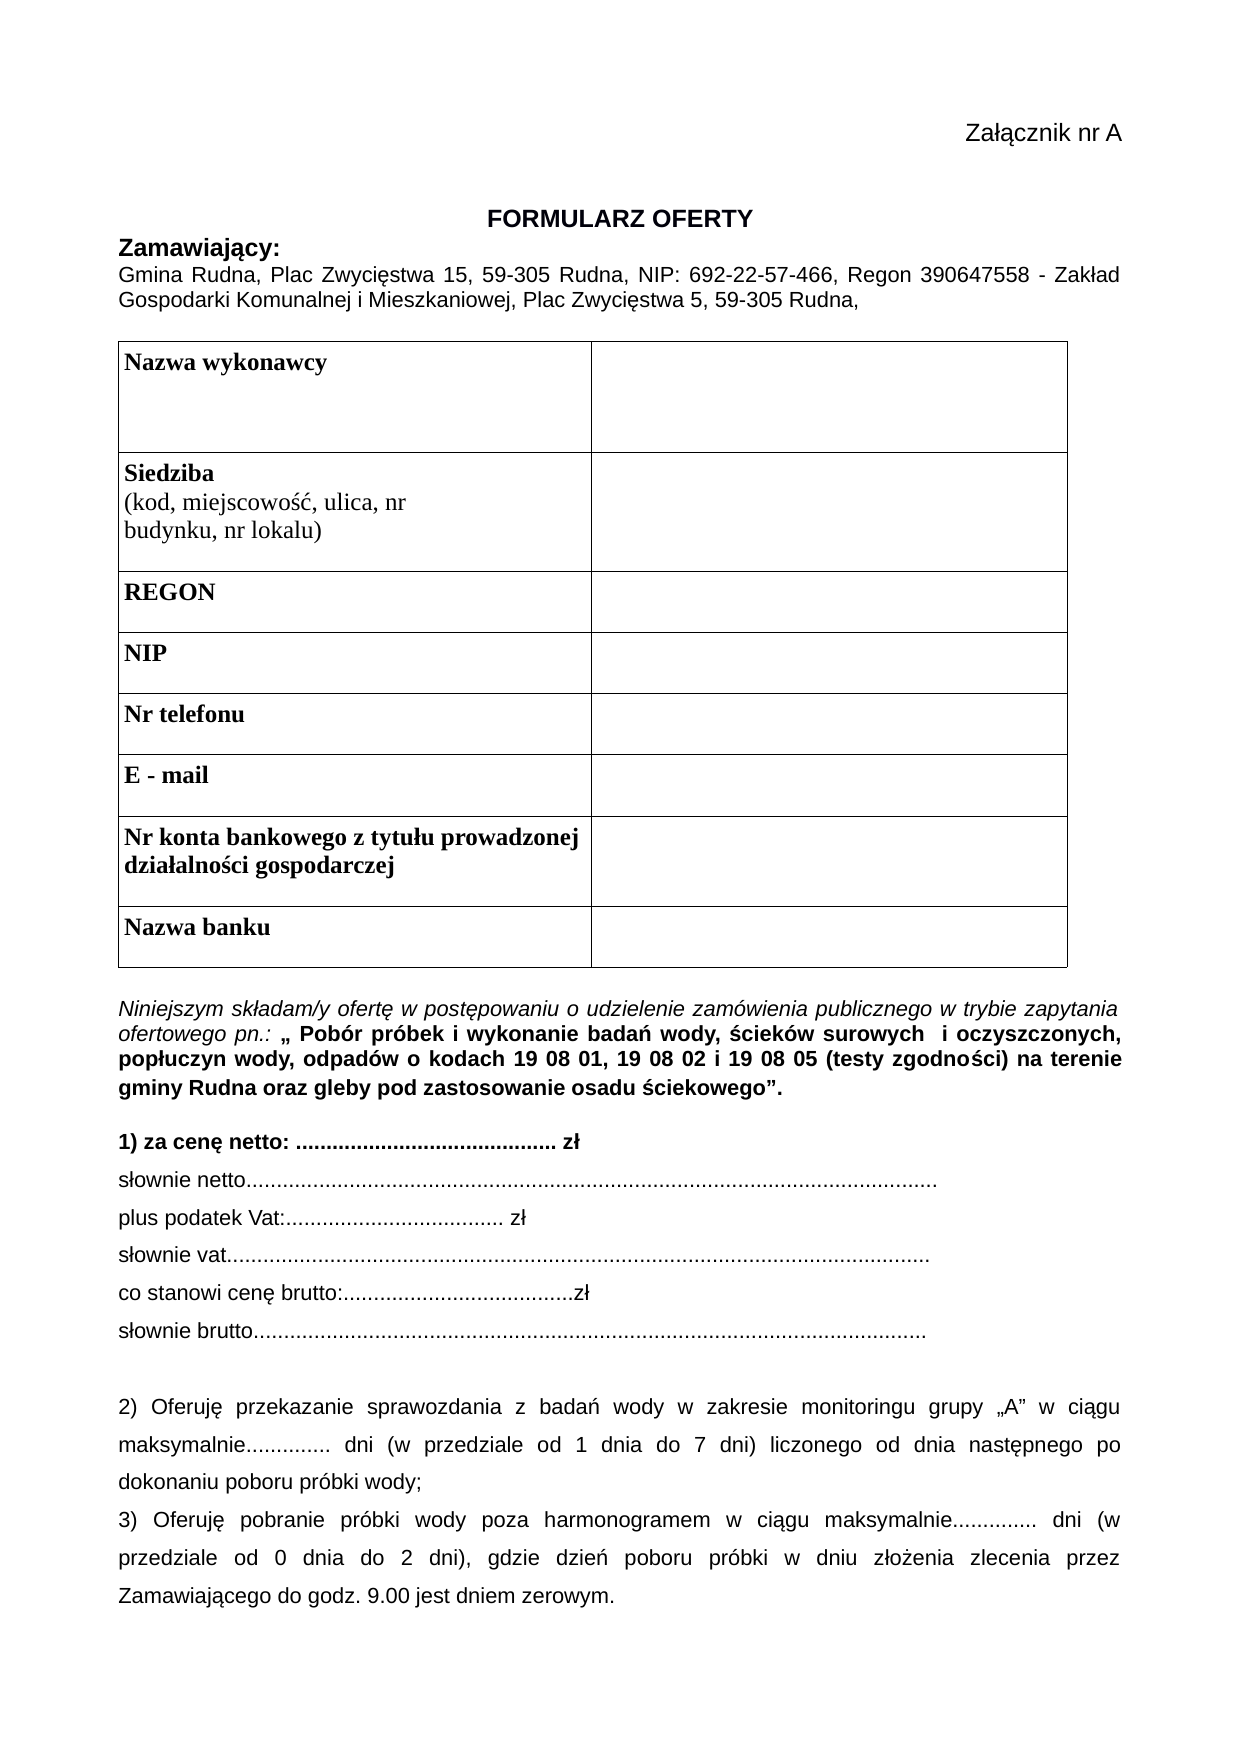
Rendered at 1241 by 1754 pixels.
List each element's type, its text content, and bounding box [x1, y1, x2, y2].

table_cell Nazwa banku [119, 907, 591, 967]
text 1) za cenę netto: ........................................... zł [118, 1129, 1122, 1154]
table_cell REGON [119, 572, 591, 632]
table_cell NIP [119, 633, 591, 693]
text Zamawiający: [118, 233, 1122, 262]
table_cell [592, 755, 1067, 816]
text 2) Oferuję przekazanie sprawozdania z badań wody w zakresie monitoringu grupy „A” w ciągu maksymalnie.............. dni (w przedziale od 1 dnia do 7 dni) liczonego od dnia następnego po dokonaniu poboru próbki wody; [118, 1394, 1122, 1494]
table_cell [592, 694, 1067, 754]
text co stanowi cenę brutto:......................................zł [118, 1280, 1122, 1305]
table_cell [592, 453, 1067, 571]
table_cell E - mail [119, 755, 591, 816]
table_cell Nr konta bankowego z tytułu prowadzonej działalności gospodarczej [119, 817, 591, 906]
text 3) Oferuję pobranie próbki wody poza harmonogramem w ciągu maksymalnie.............. dni (w przedziale od 0 dnia do 2 dni), gdzie dzień poboru próbki w dniu złożenia zlecenia przez Zamawiającego do godz. 9.00 jest dniem zerowym. [118, 1507, 1122, 1608]
text plus podatek Vat:.................................... zł [118, 1204, 1122, 1230]
text słownie vat.................................................................................................................... [118, 1242, 1122, 1268]
text Załącznik nr A [561, 118, 1122, 147]
table_cell [592, 817, 1067, 906]
table_cell Siedziba (kod, miejscowość, ulica, nr budynku, nr lokalu) [119, 453, 591, 571]
text FORMULARZ OFERTY [118, 204, 1122, 233]
table_cell Nr telefonu [119, 694, 591, 754]
text słownie netto.................................................................................................................. [118, 1167, 1122, 1192]
table_header Nazwa wykonawcy [119, 342, 591, 452]
text Niniejszym składam/y ofertę w postępowaniu o udzielenie zamówienia publicznego w trybie zapytania ofertowego pn.: „ Pobór próbek i wykonanie badań wody, ścieków surowych i oczyszczonych, popłuczyn wody, odpadów o kodach 19 08 01, 19 08 02 i 19 08 05 (testy zgodności) na terenie gminy Rudna oraz gleby pod zastosowanie osadu ściekowego”. [118, 996, 1122, 1100]
table_cell [592, 572, 1067, 632]
text Gmina Rudna, Plac Zwycięstwa 15, 59-305 Rudna, NIP: 692-22-57-466, Regon 390647558 - Zakład Gospodarki Komunalnej i Mieszkaniowej, Plac Zwycięstwa 5, 59-305 Rudna, [118, 262, 1122, 312]
table_header [592, 342, 1067, 452]
table_cell [592, 907, 1067, 967]
text słownie brutto............................................................................................................... [118, 1318, 1122, 1343]
table_cell [592, 633, 1067, 693]
